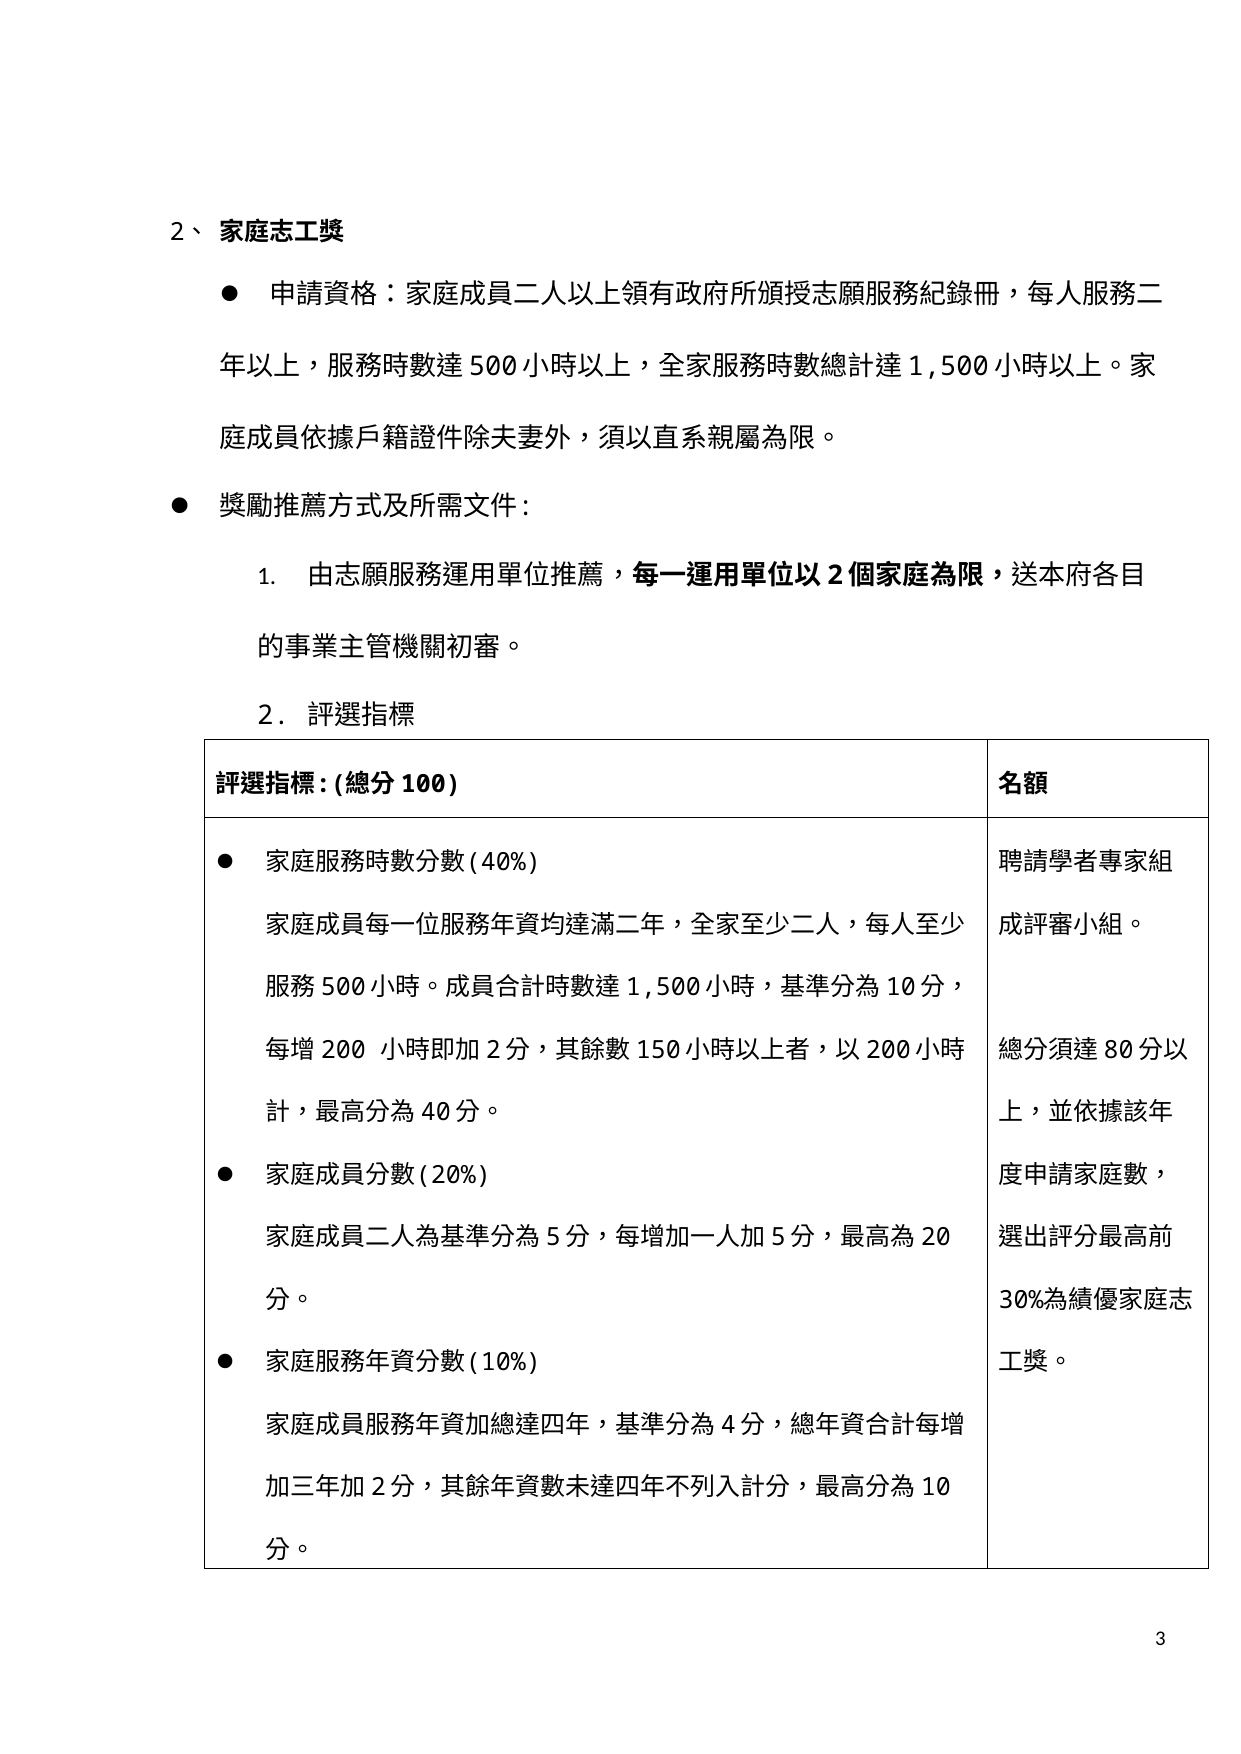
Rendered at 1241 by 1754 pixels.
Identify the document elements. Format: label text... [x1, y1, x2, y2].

list 評選指標 [257, 671, 1165, 733]
table_header 評選指標:(總分100) [205, 740, 987, 817]
list 家庭志工獎 [169, 188, 1165, 250]
list 由志願服務運用單位推薦，每一運用單位以2個家庭為限，送本府各目的事業主管機關初審。 [257, 531, 1165, 665]
table_cell 家庭服務時數分數(40%) 家庭成員每一位服務年資均達滿二年，全家至少二人，每人至少服務500小時。成員合計時數達1,500小時，基準分為10分，每增200 小時即加2分，其餘數150小時以上者，以200小時計，最高分為40分。 家庭成員分數(20%) 家庭成員二人為基準分為5分，每增加一人加5分，最高為20分。 家庭服務年資分數(10%) 家庭成員服務年資加總達四年，基準分為4分，總年資合計每增加三年加2分，其餘年資數未達四年不列入計分，最高分為10分。 家庭服務績效分數(30%) 以每一家庭成員參與歷程、服務對家庭帶來影響、服務優良事蹟評定。 [205, 818, 987, 1568]
list 獎勵推薦方式及所需文件: [169, 462, 1165, 525]
table_header 名額 [988, 740, 1208, 817]
list 申請資格：家庭成員二人以上領有政府所頒授志願服務紀錄冊，每人服務二年以上，服務時數達500小時以上，全家服務時數總計達1,500小時以上。家庭成員依據戶籍證件除夫妻外，須以直系親屬為限。 [219, 250, 1165, 457]
table_cell 聘請學者專家組成評審小組。 總分須達80分以上，並依據該年度申請家庭數，選出評分最高前30%為績優家庭志工獎。 [988, 818, 1208, 1568]
